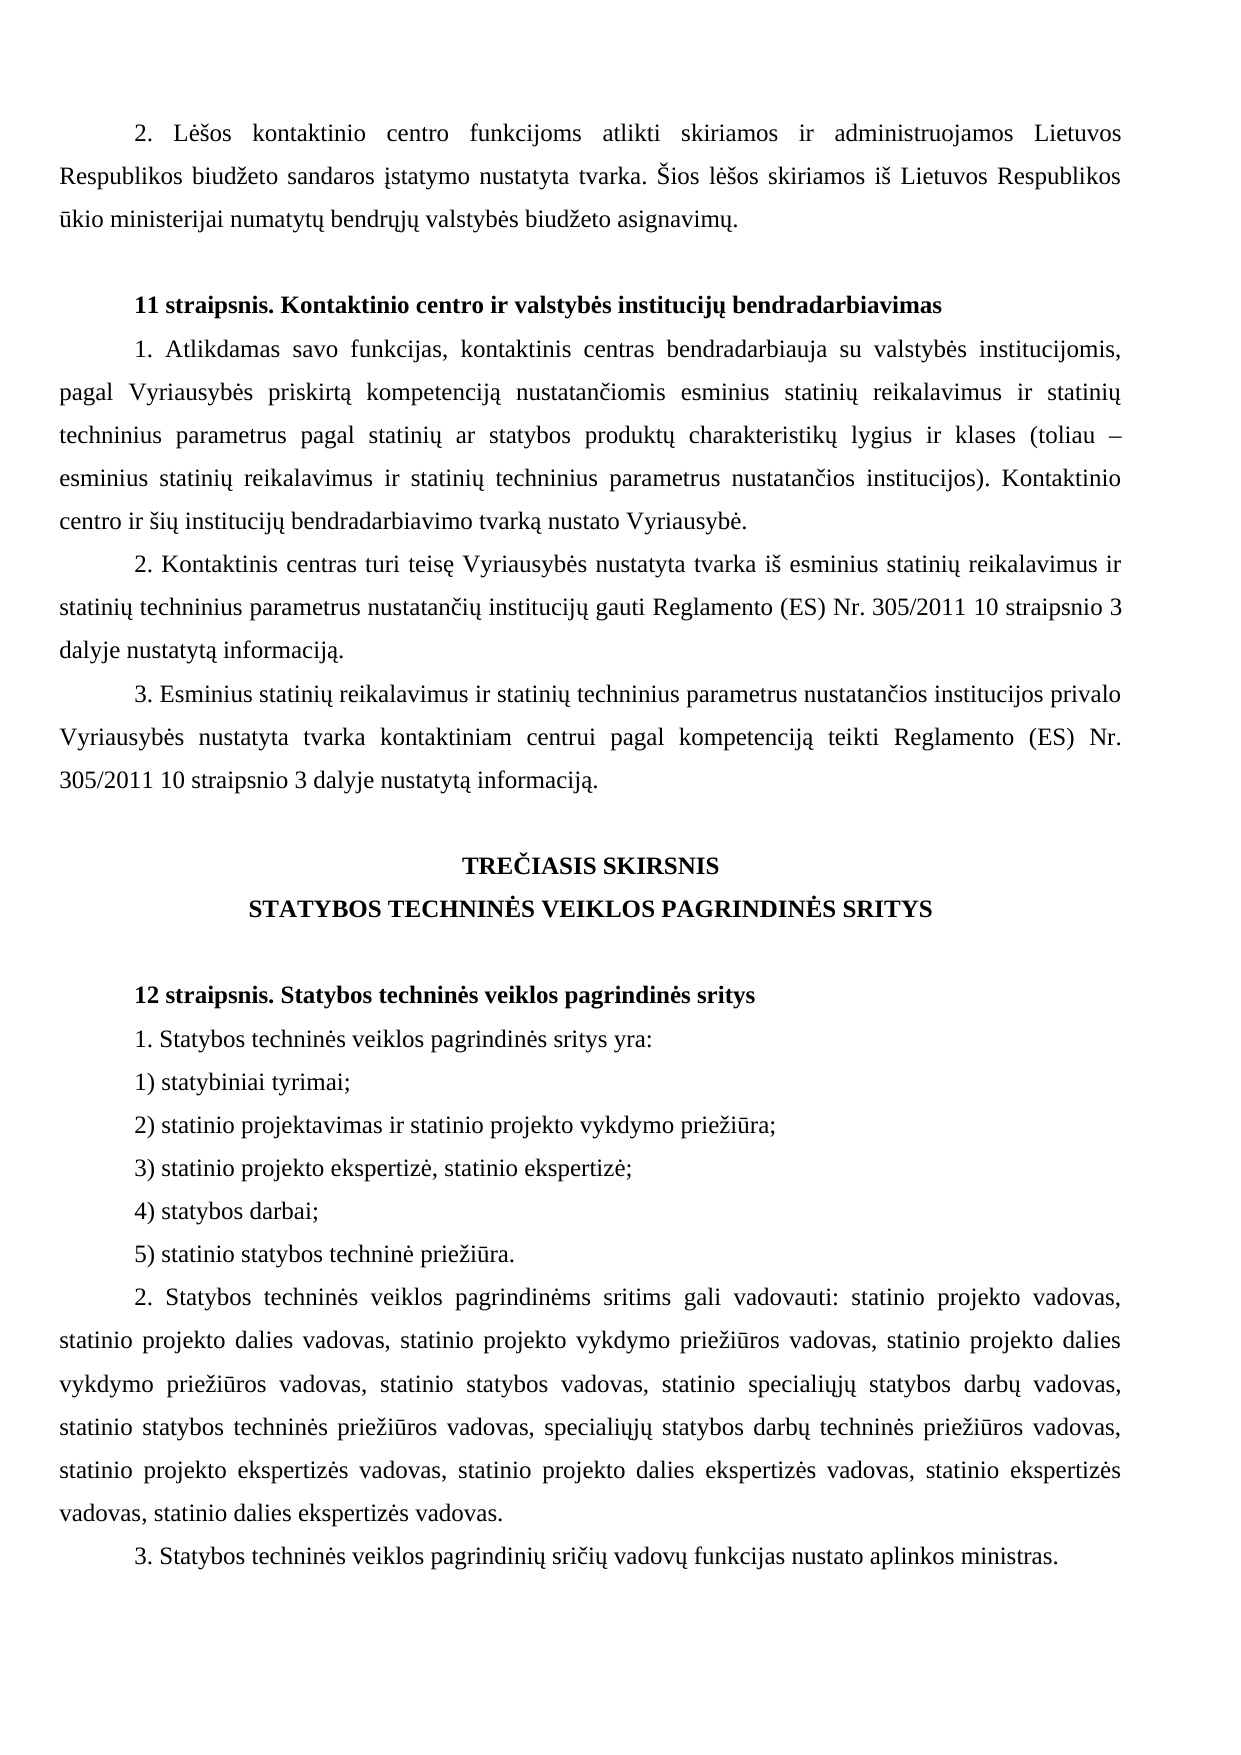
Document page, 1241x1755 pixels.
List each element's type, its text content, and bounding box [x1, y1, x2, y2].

text 2. Statybos techninės veiklos pagrindinėms sritims gali vadovauti: statinio projekto vadovas, statinio projekto dalies vadovas, statinio projekto vykdymo priežiūros vadovas, statinio projekto dalies vykdymo priežiūros vadovas, statinio statybos vadovas, statinio specialiųjų statybos darbų vadovas, statinio statybos techninės priežiūros vadovas, specialiųjų statybos darbų techninės priežiūros vadovas, statinio projekto ekspertizės vadovas, statinio projekto dalies ekspertizės vadovas, statinio ekspertizės vadovas, statinio dalies ekspertizės vadovas. [59, 1282, 1122, 1527]
text 2. Lėšos kontaktinio centro funkcijoms atlikti skiriamos ir administruojamos Lietuvos Respublikos biudžeto sandaros įstatymo nustatyta tvarka. Šios lėšos skiriamos iš Lietuvos Respublikos ūkio ministerijai numatytų bendrųjų valstybės biudžeto asignavimų. [59, 118, 1122, 233]
text 4) statybos darbai; [59, 1196, 1122, 1225]
text STATYBOS TECHNINĖS VEIKLOS PAGRINDINĖS SRITYS [59, 894, 1122, 923]
text 11 straipsnis. Kontaktinio centro ir valstybės institucijų bendradarbiavimas [59, 291, 1122, 319]
text 1) statybiniai tyrimai; [59, 1067, 1122, 1096]
text 5) statinio statybos techninė priežiūra. [59, 1239, 1122, 1268]
text 3. Esminius statinių reikalavimus ir statinių techninius parametrus nustatančios institucijos privalo Vyriausybės nustatyta tvarka kontaktiniam centrui pagal kompetenciją teikti Reglamento (ES) Nr. 305/2011 10 straipsnio 3 dalyje nustatytą informaciją. [59, 679, 1122, 794]
text 2) statinio projektavimas ir statinio projekto vykdymo priežiūra; [59, 1110, 1122, 1139]
text 1. Atlikdamas savo funkcijas, kontaktinis centras bendradarbiauja su valstybės institucijomis, pagal Vyriausybės priskirtą kompetenciją nustatančiomis esminius statinių reikalavimus ir statinių techninius parametrus pagal statinių ar statybos produktų charakteristikų lygius ir klases (toliau – esminius statinių reikalavimus ir statinių techninius parametrus nustatančios institucijos). Kontaktinio centro ir šių institucijų bendradarbiavimo tvarką nustato Vyriausybė. [59, 334, 1122, 535]
text 12 straipsnis. Statybos techninės veiklos pagrindinės sritys [59, 981, 1122, 1009]
text 3) statinio projekto ekspertizė, statinio ekspertizė; [59, 1153, 1122, 1182]
text 1. Statybos techninės veiklos pagrindinės sritys yra: [59, 1024, 1122, 1052]
text TREČIASIS SKIRSNIS [59, 851, 1122, 880]
text 2. Kontaktinis centras turi teisę Vyriausybės nustatyta tvarka iš esminius statinių reikalavimus ir statinių techninius parametrus nustatančių institucijų gauti Reglamento (ES) Nr. 305/2011 10 straipsnio 3 dalyje nustatytą informaciją. [59, 549, 1122, 664]
text 3. Statybos techninės veiklos pagrindinių sričių vadovų funkcijas nustato aplinkos ministras. [59, 1541, 1122, 1570]
